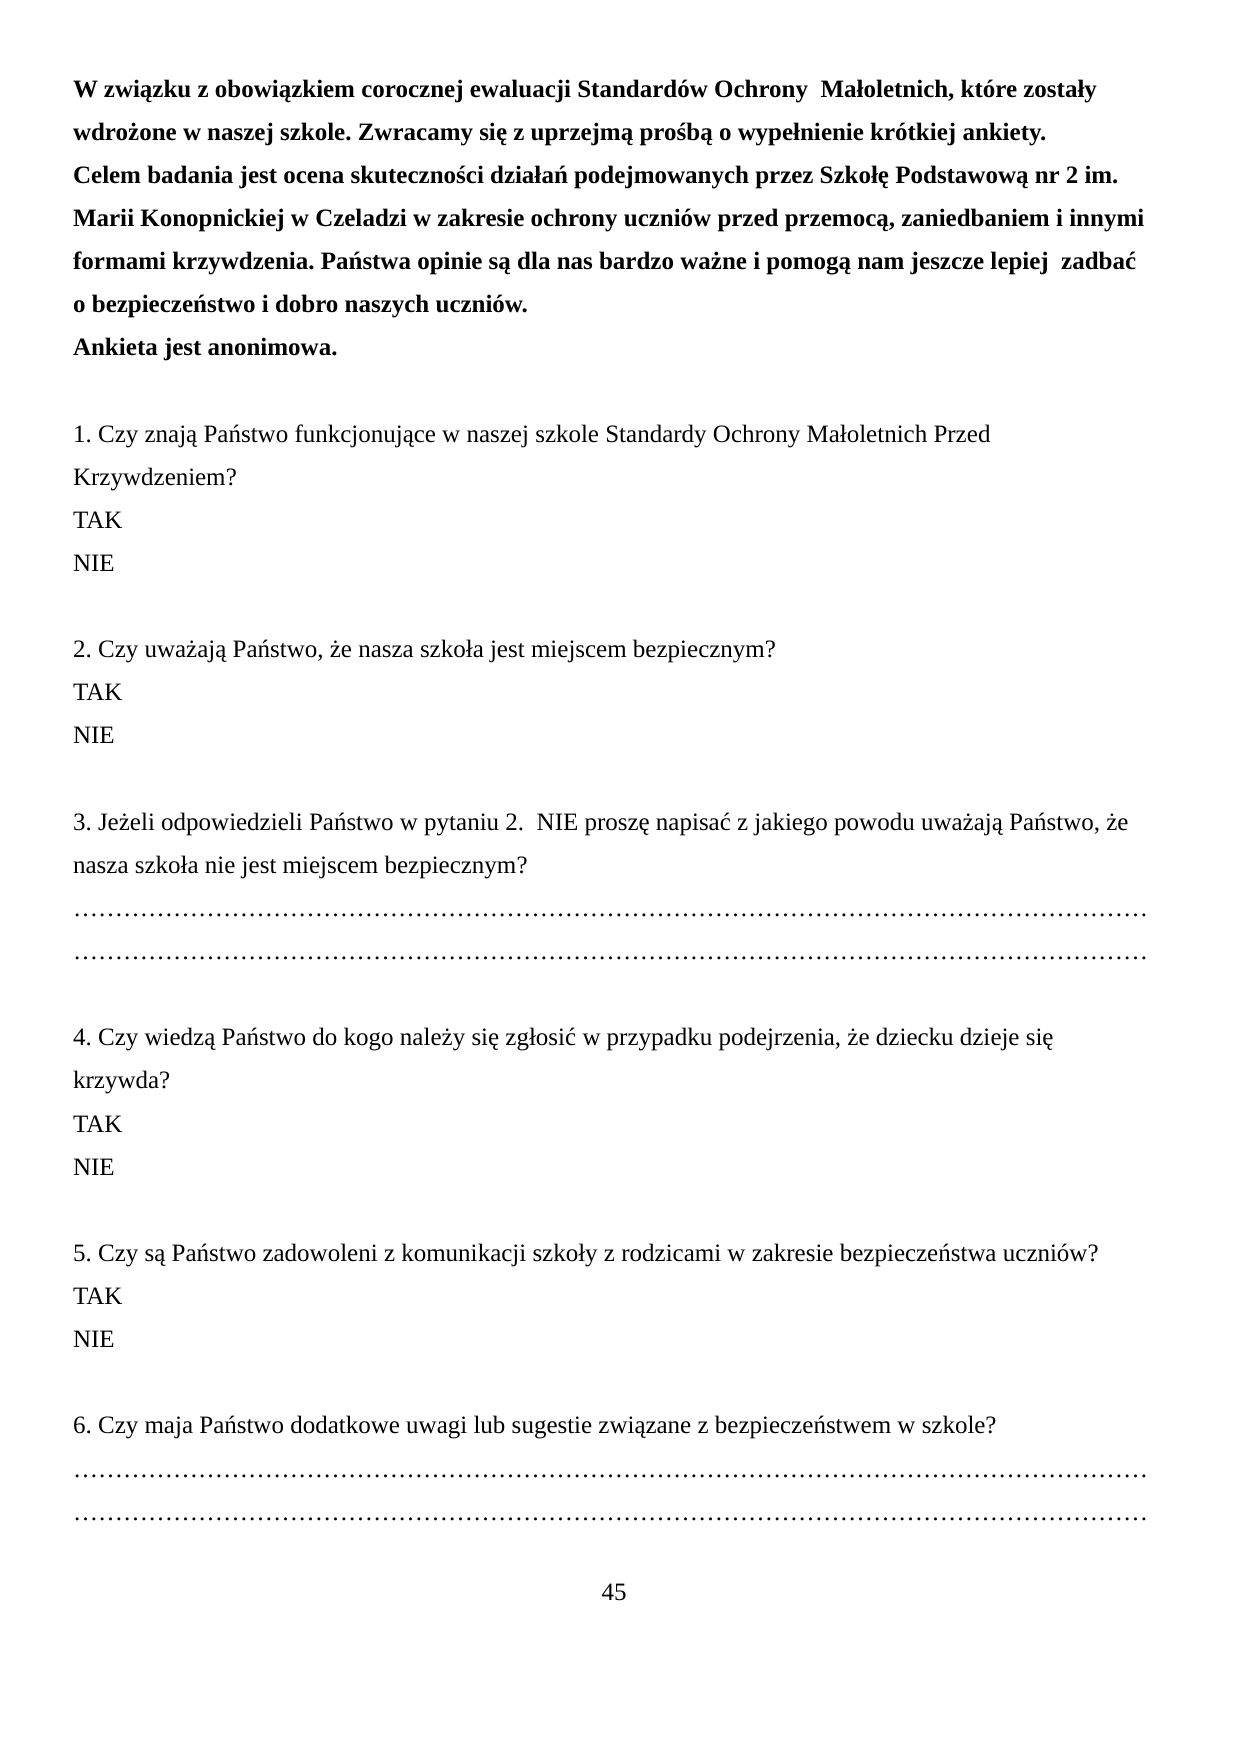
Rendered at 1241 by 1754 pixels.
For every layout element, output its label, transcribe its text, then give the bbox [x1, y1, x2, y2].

text 5. Czy są Państwo zadowoleni z komunikacji szkoły z rodzicami w zakresie bezpieczeństwa uczniów? [73, 1238, 1155, 1267]
text …………………………………………………………………………………………………………………………………………………………………………………………………………………………………… [73, 893, 1155, 965]
text TAK [73, 1109, 1155, 1137]
text Celem badania jest ocena skuteczności działań podejmowanych przez Szkołę Podstawową nr 2 im. Marii Konopnickiej w Czeladzi w zakresie ochrony uczniów przed przemocą, zaniedbaniem i innymi formami krzywdzenia. Państwa opinie są dla nas bardzo ważne i pomogą nam jeszcze lepiej zadbać o bezpieczeństwo i dobro naszych uczniów. [73, 160, 1155, 318]
text TAK [73, 1281, 1155, 1310]
text 3. Jeżeli odpowiedzieli Państwo w pytaniu 2. NIE proszę napisać z jakiego powodu uważają Państwo, że nasza szkoła nie jest miejscem bezpiecznym? [73, 807, 1155, 879]
text 4. Czy wiedzą Państwo do kogo należy się zgłosić w przypadku podejrzenia, że dziecku dzieje się krzywda? [73, 1022, 1155, 1094]
text NIE [73, 548, 1155, 577]
text 6. Czy maja Państwo dodatkowe uwagi lub sugestie związane z bezpieczeństwem w szkole? [73, 1411, 1155, 1439]
text NIE [73, 1324, 1155, 1396]
text W związku z obowiązkiem corocznej ewaluacji Standardów Ochrony Małoletnich, które zostały wdrożone w naszej szkole. Zwracamy się z uprzejmą prośbą o wypełnienie krótkiej ankiety. [73, 74, 1155, 146]
text 1. Czy znają Państwo funkcjonujące w naszej szkole Standardy Ochrony Małoletnich Przed Krzywdzeniem? [73, 419, 1155, 491]
text 2. Czy uważają Państwo, że nasza szkoła jest miejscem bezpiecznym? [73, 634, 1155, 663]
text TAK [73, 677, 1155, 706]
text NIE [73, 721, 1155, 749]
text Ankieta jest anonimowa. [73, 332, 1155, 361]
text TAK [73, 505, 1155, 534]
text NIE [73, 1152, 1155, 1181]
text …………………………………………………………………………………………………………………………………………………………………………………………………………………………………… [73, 1454, 1155, 1526]
